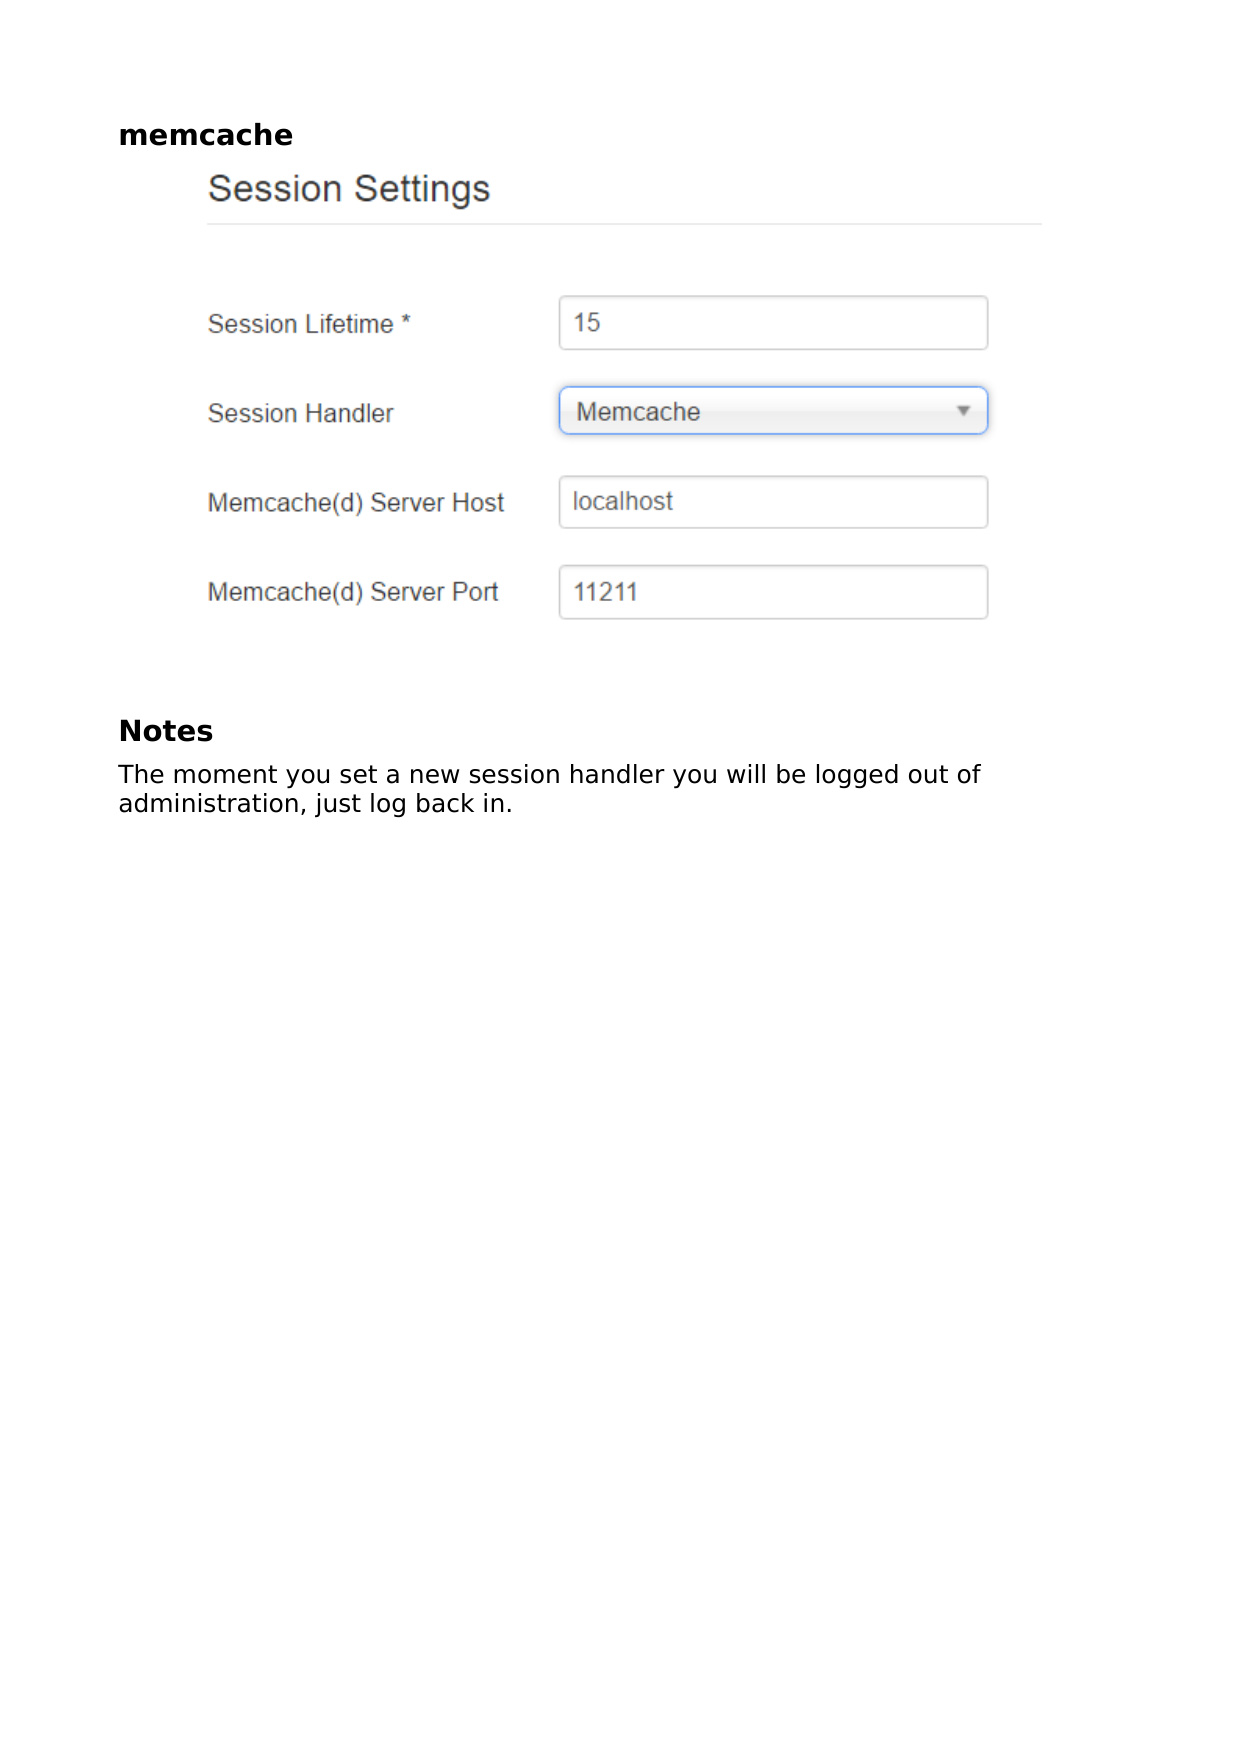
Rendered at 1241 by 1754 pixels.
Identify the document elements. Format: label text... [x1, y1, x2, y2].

subtitle Notes [118, 714, 1122, 748]
text The moment you set a new session handler you will be logged out of administration, just log back in. [118, 761, 1122, 819]
picture [198, 164, 1042, 648]
subtitle memcache [118, 118, 1122, 152]
